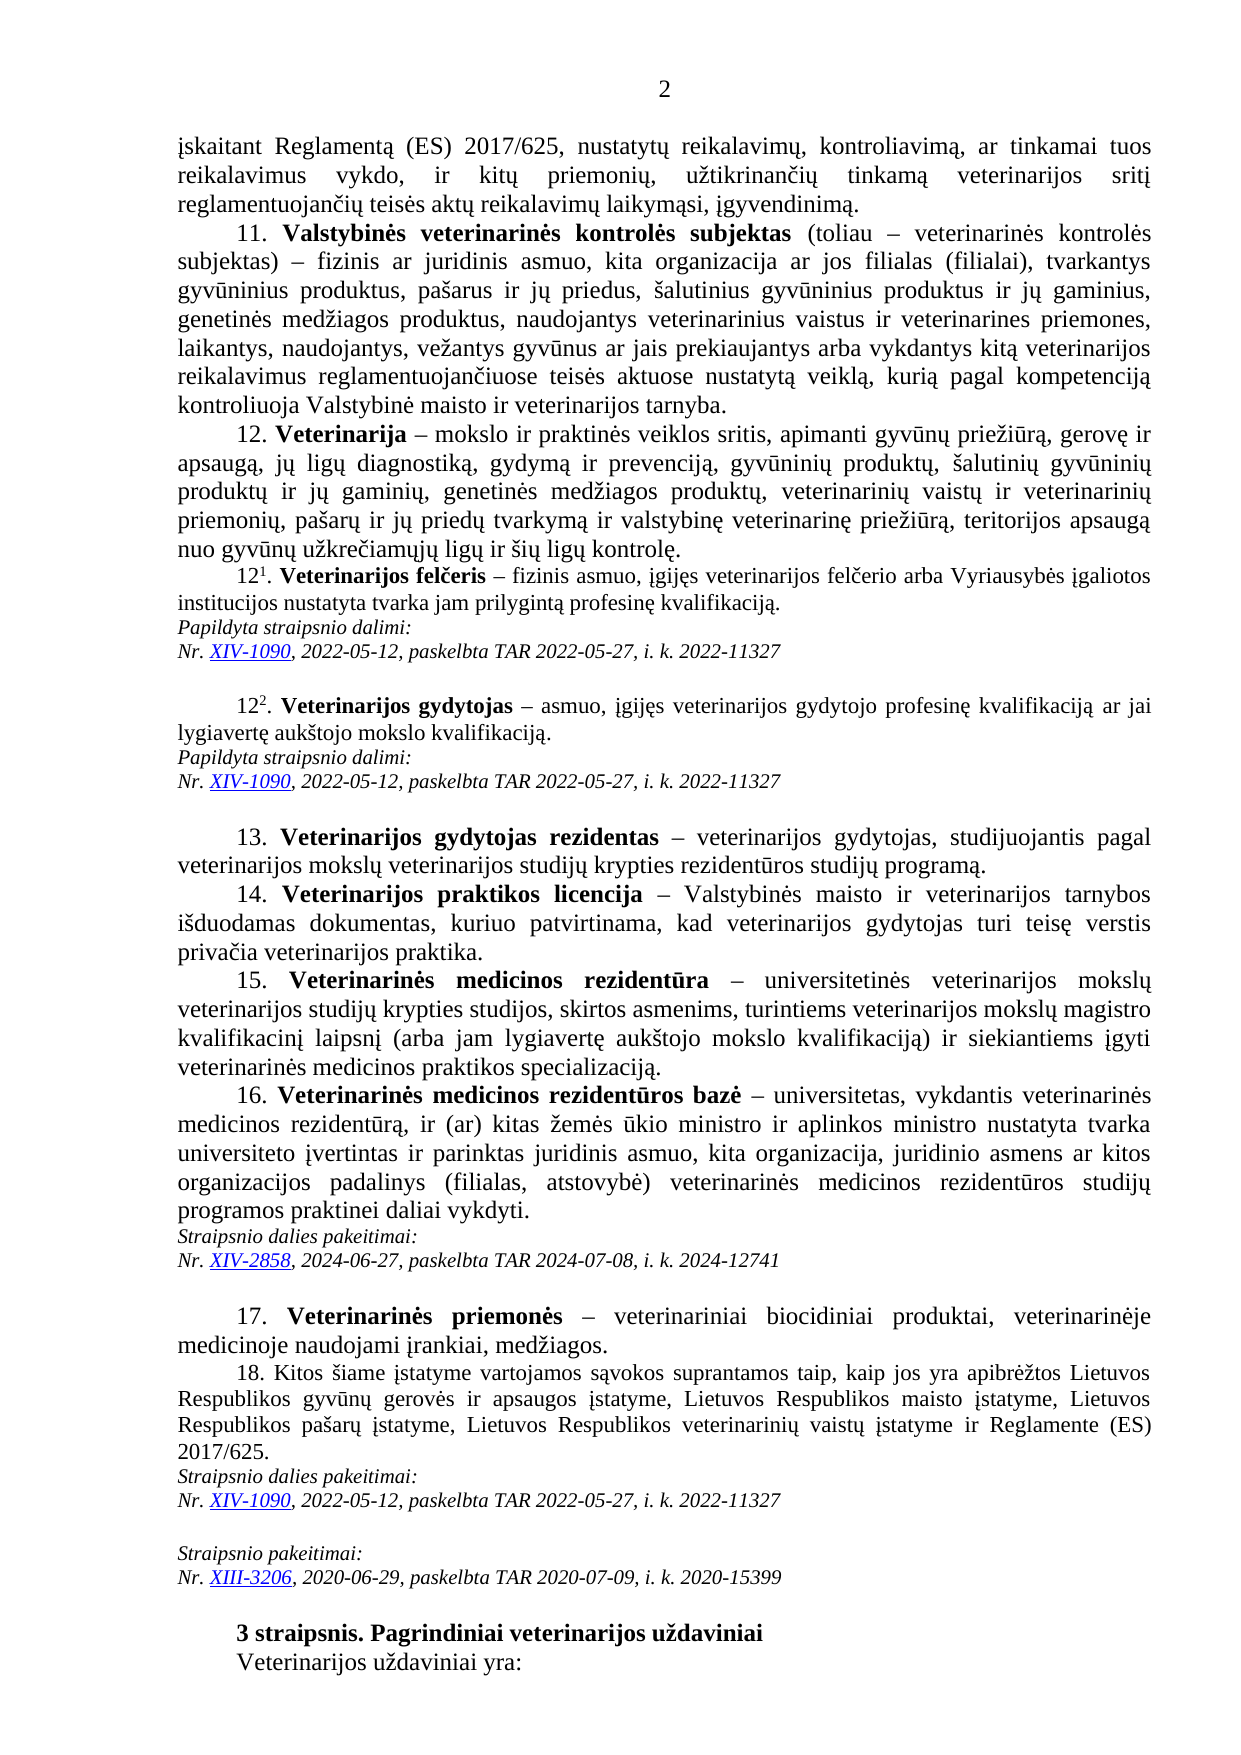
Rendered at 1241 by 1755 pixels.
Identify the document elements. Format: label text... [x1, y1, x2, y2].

text Nr. XIV-1090, 2022-05-12, paskelbta TAR 2022-05-27, i. k. 2022-11327 [177, 639, 1152, 663]
text 14. Veterinarijos praktikos licencija – Valstybinės maisto ir veterinarijos tarnybos išduodamas dokumentas, kuriuo patvirtinama, kad veterinarijos gydytojas turi teisę verstis privačia veterinarijos praktika. [177, 879, 1152, 966]
text Nr. XIV-2858, 2024-06-27, paskelbta TAR 2024-07-08, i. k. 2024-12741 [177, 1248, 1152, 1272]
text 122. Veterinarijos gydytojas – asmuo, įgijęs veterinarijos gydytojo profesinę kvalifikaciją ar jai lygiavertę aukštojo mokslo kvalifikaciją. [177, 692, 1152, 745]
text 17. Veterinarinės priemonės – veterinariniai biocidiniai produktai, veterinarinėje medicinoje naudojami įrankiai, medžiagos. [177, 1301, 1152, 1359]
text Straipsnio pakeitimai: [177, 1541, 1152, 1565]
text įskaitant Reglamentą (ES) 2017/625, nustatytų reikalavimų, kontroliavimą, ar tinkamai tuos reikalavimus vykdo, ir kitų priemonių, užtikrinančių tinkamą veterinarijos sritį reglamentuojančių teisės aktų reikalavimų laikymąsi, įgyvendinimą. [177, 131, 1152, 218]
text Straipsnio dalies pakeitimai: [177, 1464, 1152, 1488]
text 121. Veterinarijos felčeris – fizinis asmuo, įgijęs veterinarijos felčerio arba Vyriausybės įgaliotos institucijos nustatyta tvarka jam prilygintą profesinę kvalifikaciją. [177, 563, 1152, 615]
text Veterinarijos uždaviniai yra: [177, 1647, 1152, 1675]
text Papildyta straipsnio dalimi: [177, 745, 1152, 769]
text 12. Veterinarija – mokslo ir praktinės veiklos sritis, apimanti gyvūnų priežiūrą, gerovę ir apsaugą, jų ligų diagnostiką, gydymą ir prevenciją, gyvūninių produktų, šalutinių gyvūninių produktų ir jų gaminių, genetinės medžiagos produktų, veterinarinių vaistų ir veterinarinių priemonių, pašarų ir jų priedų tvarkymą ir valstybinę veterinarinę priežiūrą, teritorijos apsaugą nuo gyvūnų užkrečiamųjų ligų ir šių ligų kontrolę. [177, 419, 1152, 563]
text 13. Veterinarijos gydytojas rezidentas – veterinarijos gydytojas, studijuojantis pagal veterinarijos mokslų veterinarijos studijų krypties rezidentūros studijų programą. [177, 822, 1152, 879]
text 18. Kitos šiame įstatyme vartojamos sąvokos suprantamos taip, kaip jos yra apibrėžtos Lietuvos Respublikos gyvūnų gerovės ir apsaugos įstatyme, Lietuvos Respublikos maisto įstatyme, Lietuvos Respublikos pašarų įstatyme, Lietuvos Respublikos veterinarinių vaistų įstatyme ir Reglamente (ES) 2017/625. [177, 1359, 1152, 1464]
text 15. Veterinarinės medicinos rezidentūra – universitetinės veterinarijos mokslų veterinarijos studijų krypties studijos, skirtos asmenims, turintiems veterinarijos mokslų magistro kvalifikacinį laipsnį (arba jam lygiavertę aukštojo mokslo kvalifikaciją) ir siekiantiems įgyti veterinarinės medicinos praktikos specializaciją. [177, 966, 1152, 1081]
text Nr. XIV-1090, 2022-05-12, paskelbta TAR 2022-05-27, i. k. 2022-11327 [177, 1488, 1152, 1512]
text 11. Valstybinės veterinarinės kontrolės subjektas (toliau – veterinarinės kontrolės subjektas) – fizinis ar juridinis asmuo, kita organizacija ar jos filialas (filialai), tvarkantys gyvūninius produktus, pašarus ir jų priedus, šalutinius gyvūninius produktus ir jų gaminius, genetinės medžiagos produktus, naudojantys veterinarinius vaistus ir veterinarines priemones, laikantys, naudojantys, vežantys gyvūnus ar jais prekiaujantys arba vykdantys kitą veterinarijos reikalavimus reglamentuojančiuose teisės aktuose nustatytą veiklą, kurią pagal kompetenciją kontroliuoja Valstybinė maisto ir veterinarijos tarnyba. [177, 218, 1152, 419]
text 3 straipsnis. Pagrindiniai veterinarijos uždaviniai [177, 1618, 1152, 1647]
text Nr. XIV-1090, 2022-05-12, paskelbta TAR 2022-05-27, i. k. 2022-11327 [177, 769, 1152, 793]
text Papildyta straipsnio dalimi: [177, 615, 1152, 639]
text 16. Veterinarinės medicinos rezidentūros bazė – universitetas, vykdantis veterinarinės medicinos rezidentūrą, ir (ar) kitas žemės ūkio ministro ir aplinkos ministro nustatyta tvarka universiteto įvertintas ir parinktas juridinis asmuo, kita organizacija, juridinio asmens ar kitos organizacijos padalinys (filialas, atstovybė) veterinarinės medicinos rezidentūros studijų programos praktinei daliai vykdyti. [177, 1081, 1152, 1224]
text Straipsnio dalies pakeitimai: [177, 1224, 1152, 1248]
text Nr. XIII-3206, 2020-06-29, paskelbta TAR 2020-07-09, i. k. 2020-15399 [177, 1565, 1152, 1589]
